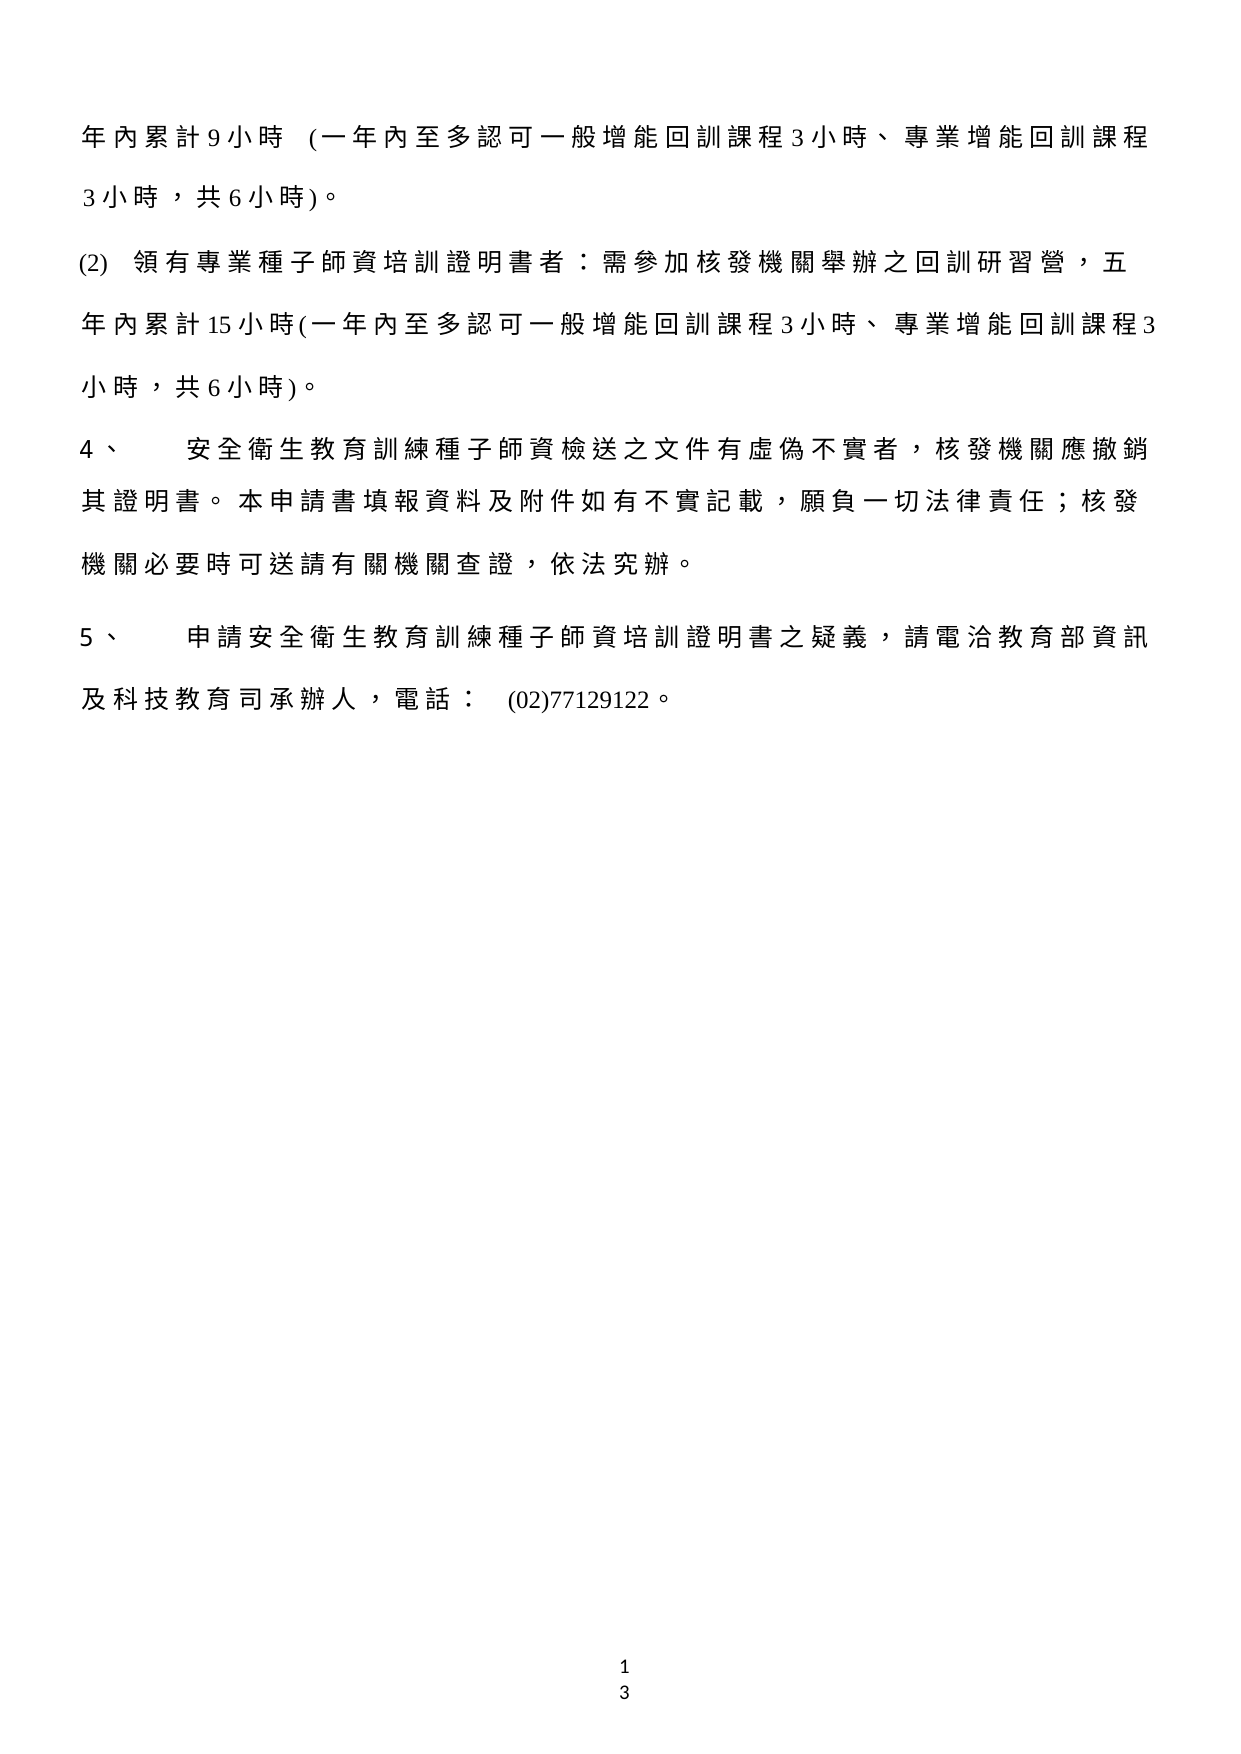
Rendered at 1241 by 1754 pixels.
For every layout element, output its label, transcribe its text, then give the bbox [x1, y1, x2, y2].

list 申請安全衛生教育訓練種子師資培訓證明書之疑義，請電洽教育部資訊及科技教育司承辦人，電話： (02)77129122。 [78, 583, 1157, 708]
list 年內累計9小時 (一年內至多認可一般增能回訓課程3小時、專業增能回訓課程3小時，共6小時)。 [78, 83, 1157, 208]
list 安全衛生教育訓練種子師資檢送之文件有虛偽不實者，核發機關應撤銷其證明書。本申請書填報資料及附件如有不實記載，願負一切法律責任；核發機關必要時可送請有關機關查證，依法究辦。 [78, 396, 1157, 583]
list 領有專業種子師資培訓證明書者：需參加核發機關舉辦之回訓研習營，五年內累計15小時(一年內至多認可一般增能回訓課程3小時、專業增能回訓課程3小時，共6小時)。 [78, 208, 1157, 396]
